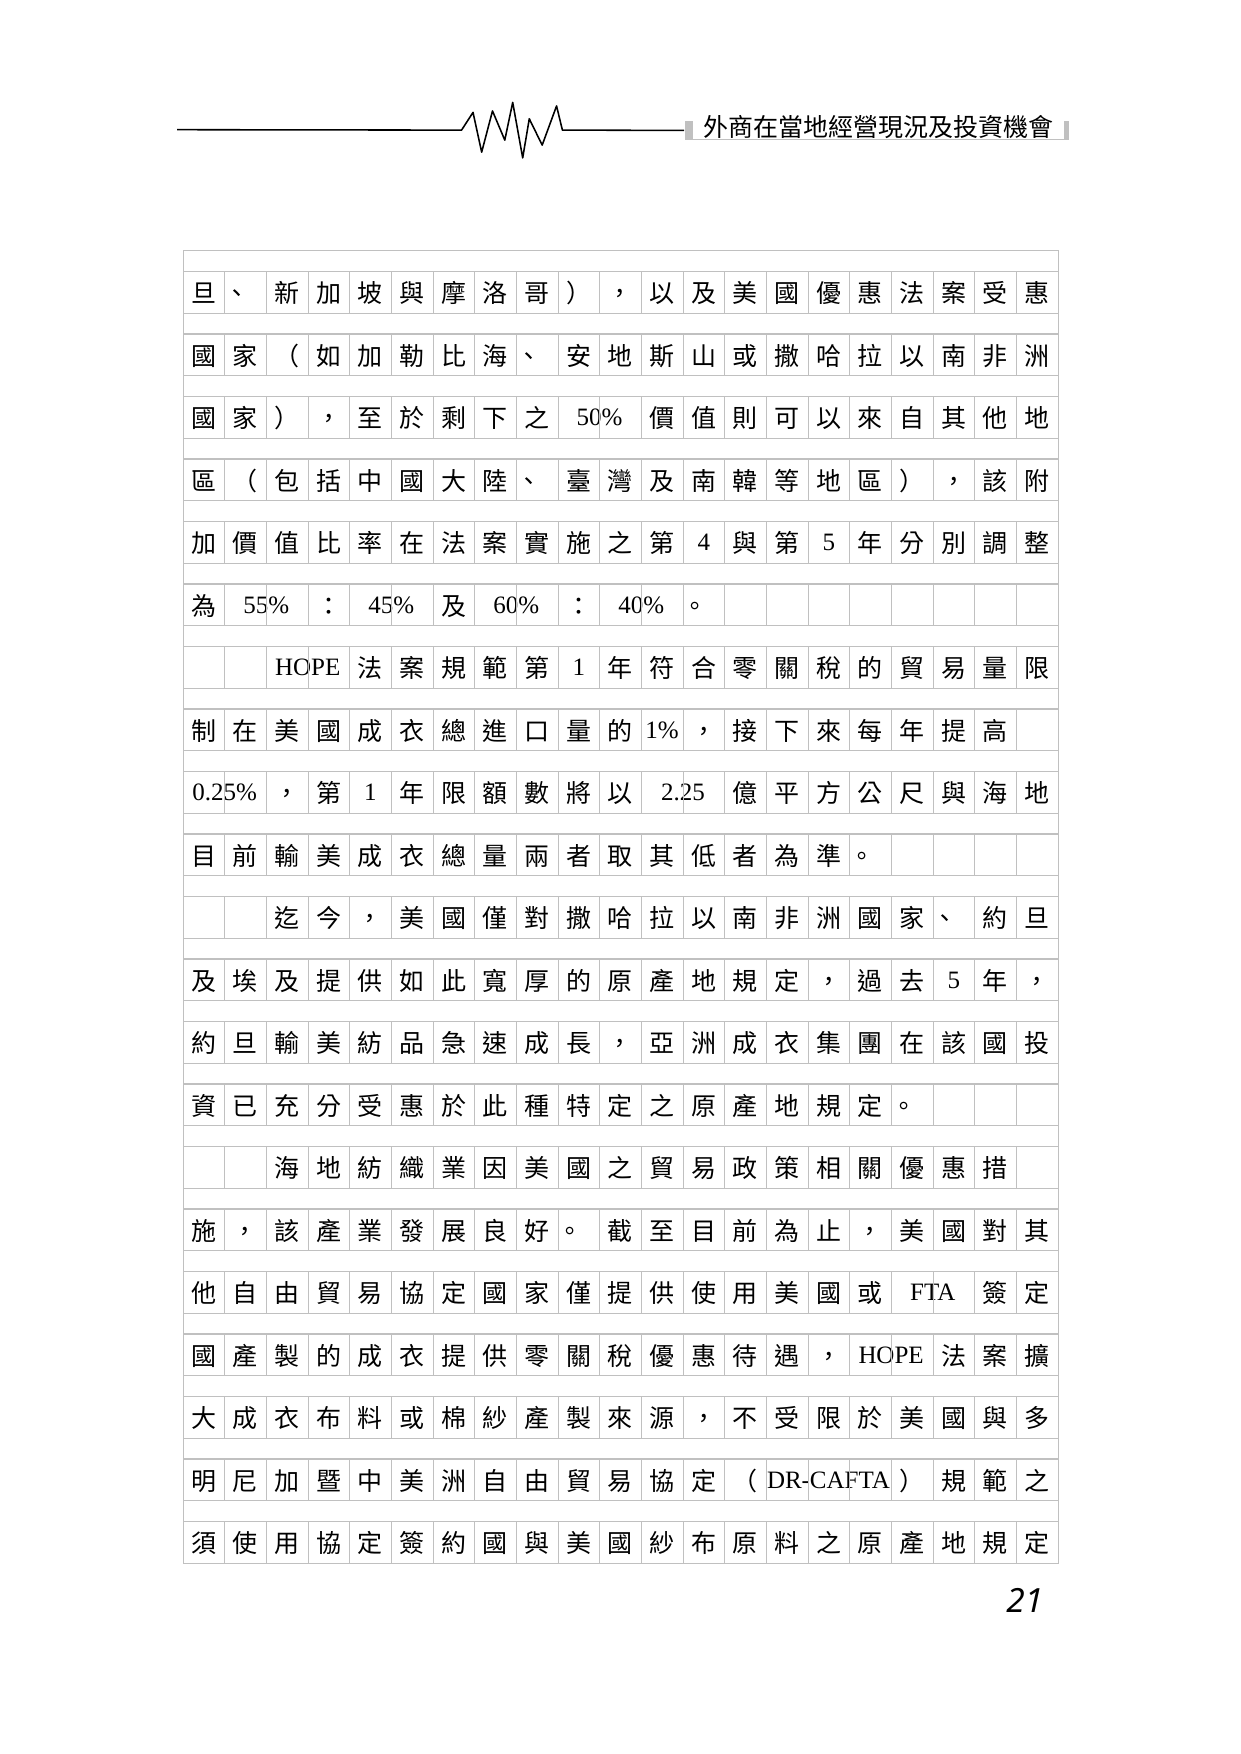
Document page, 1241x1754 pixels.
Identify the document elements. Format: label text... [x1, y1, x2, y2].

text 迄今，美國僅對撒哈拉以南非洲國家、約旦及埃及提供如此寬厚的原產地規定，過去5年，約旦輸美紡品急速成長，亞洲成衣集團在該國投資已充分受惠於此種特定之原產地規定。 [892, 1085, 933, 1125]
text 迄今，美國僅對撒哈拉以南非洲國家、約旦及埃及提供如此寬厚的原產地規定，過去5年，約旦輸美紡品急速成長，亞洲成衣集團在該國投資已充分受惠於此種特定之原產地規定。 [517, 1022, 558, 1063]
text 迄今，美國僅對撒哈拉以南非洲國家、約旦及埃及提供如此寬厚的原產地規定，過去5年，約旦輸美紡品急速成長，亞洲成衣集團在該國投資已充分受惠於此種特定之原產地規定。 [225, 1022, 266, 1063]
text 迄今，美國僅對撒哈拉以南非洲國家、約旦及埃及提供如此寬厚的原產地規定，過去5年，約旦輸美紡品急速成長，亞洲成衣集團在該國投資已充分受惠於此種特定之原產地規定。 [267, 960, 308, 1000]
text 美國國會於2006年12月20日審議通過「海地機會夥伴促進法案」（Haitian Hemispheric Opportunity through Partnership Encouragement, HOPE），於2007年3月20日簽署成為法律，規定執行5年期間之前3年，又於2008年10月二度通過進入第2階段HOPE II，延長有效期限至2018年，嗣於2018年通過HELP法案延長2008年通過之HOPE I 及HOPE II法案至2020年，並刻正諮商自2020年再延長10年，提供特定類別之紡織品免關稅進入美國市場。海地成衣價值50%之原料應來自海地、美國、與美國簽署自由貿易協議（FTA）國家（如智利、以色列、約旦、新加坡與摩洛哥），以及美國優惠法案受惠國家（如加勒比海、安地斯山或撒哈拉以南非洲國家），至於剩下之50%價值則可以來自其他地區（包括中國大陸、臺灣及南韓等地區），該附加價值比率在法案實施之第4與第5年分別調整為55%：45%及60%：40%。 [184, 501, 1058, 521]
text 迄今，美國僅對撒哈拉以南非洲國家、約旦及埃及提供如此寬厚的原產地規定，過去5年，約旦輸美紡品急速成長，亞洲成衣集團在該國投資已充分受惠於此種特定之原產地規定。 [350, 960, 391, 1000]
text 迄今，美國僅對撒哈拉以南非洲國家、約旦及埃及提供如此寬厚的原產地規定，過去5年，約旦輸美紡品急速成長，亞洲成衣集團在該國投資已充分受惠於此種特定之原產地規定。 [309, 1085, 349, 1125]
text 迄今，美國僅對撒哈拉以南非洲國家、約旦及埃及提供如此寬厚的原產地規定，過去5年，約旦輸美紡品急速成長，亞洲成衣集團在該國投資已充分受惠於此種特定之原產地規定。 [184, 960, 224, 1000]
text 迄今，美國僅對撒哈拉以南非洲國家、約旦及埃及提供如此寬厚的原產地規定，過去5年，約旦輸美紡品急速成長，亞洲成衣集團在該國投資已充分受惠於此種特定之原產地規定。 [184, 1001, 1058, 1021]
text 迄今，美國僅對撒哈拉以南非洲國家、約旦及埃及提供如此寬厚的原產地規定，過去5年，約旦輸美紡品急速成長，亞洲成衣集團在該國投資已充分受惠於此種特定之原產地規定。 [725, 1022, 766, 1063]
text 迄今，美國僅對撒哈拉以南非洲國家、約旦及埃及提供如此寬厚的原產地規定，過去5年，約旦輸美紡品急速成長，亞洲成衣集團在該國投資已充分受惠於此種特定之原產地規定。 [975, 1022, 1016, 1063]
text 迄今，美國僅對撒哈拉以南非洲國家、約旦及埃及提供如此寬厚的原產地規定，過去5年，約旦輸美紡品急速成長，亞洲成衣集團在該國投資已充分受惠於此種特定之原產地規定。 [475, 1085, 516, 1125]
text 迄今，美國僅對撒哈拉以南非洲國家、約旦及埃及提供如此寬厚的原產地規定，過去5年，約旦輸美紡品急速成長，亞洲成衣集團在該國投資已充分受惠於此種特定之原產地規定。 [809, 897, 849, 938]
text 迄今，美國僅對撒哈拉以南非洲國家、約旦及埃及提供如此寬厚的原產地規定，過去5年，約旦輸美紡品急速成長，亞洲成衣集團在該國投資已充分受惠於此種特定之原產地規定。 [642, 1085, 683, 1125]
text 迄今，美國僅對撒哈拉以南非洲國家、約旦及埃及提供如此寬厚的原產地規定，過去5年，約旦輸美紡品急速成長，亞洲成衣集團在該國投資已充分受惠於此種特定之原產地規定。 [934, 897, 974, 938]
text 迄今，美國僅對撒哈拉以南非洲國家、約旦及埃及提供如此寬厚的原產地規定，過去5年，約旦輸美紡品急速成長，亞洲成衣集團在該國投資已充分受惠於此種特定之原產地規定。 [267, 1022, 308, 1063]
text 迄今，美國僅對撒哈拉以南非洲國家、約旦及埃及提供如此寬厚的原產地規定，過去5年，約旦輸美紡品急速成長，亞洲成衣集團在該國投資已充分受惠於此種特定之原產地規定。 [434, 1022, 474, 1063]
text 迄今，美國僅對撒哈拉以南非洲國家、約旦及埃及提供如此寬厚的原產地規定，過去5年，約旦輸美紡品急速成長，亞洲成衣集團在該國投資已充分受惠於此種特定之原產地規定。 [1017, 1022, 1058, 1063]
text 迄今，美國僅對撒哈拉以南非洲國家、約旦及埃及提供如此寬厚的原產地規定，過去5年，約旦輸美紡品急速成長，亞洲成衣集團在該國投資已充分受惠於此種特定之原產地規定。 [309, 897, 349, 938]
text 迄今，美國僅對撒哈拉以南非洲國家、約旦及埃及提供如此寬厚的原產地規定，過去5年，約旦輸美紡品急速成長，亞洲成衣集團在該國投資已充分受惠於此種特定之原產地規定。 [600, 897, 641, 938]
text 美國國會於2006年12月20日審議通過「海地機會夥伴促進法案」（Haitian Hemispheric Opportunity through Partnership Encouragement, HOPE），於2007年3月20日簽署成為法律，規定執行5年期間之前3年，又於2008年10月二度通過進入第2階段HOPE II，延長有效期限至2018年，嗣於2018年通過HELP法案延長2008年通過之HOPE I 及HOPE II法案至2020年，並刻正諮商自2020年再延長10年，提供特定類別之紡織品免關稅進入美國市場。海地成衣價值50%之原料應來自海地、美國、與美國簽署自由貿易協議（FTA）國家（如智利、以色列、約旦、新加坡與摩洛哥），以及美國優惠法案受惠國家（如加勒比海、安地斯山或撒哈拉以南非洲國家），至於剩下之50%價值則可以來自其他地區（包括中國大陸、臺灣及南韓等地區），該附加價值比率在法案實施之第4與第5年分別調整為55%：45%及60%：40%。 [184, 439, 1058, 458]
text 迄今，美國僅對撒哈拉以南非洲國家、約旦及埃及提供如此寬厚的原產地規定，過去5年，約旦輸美紡品急速成長，亞洲成衣集團在該國投資已充分受惠於此種特定之原產地規定。 [684, 897, 724, 938]
text 迄今，美國僅對撒哈拉以南非洲國家、約旦及埃及提供如此寬厚的原產地規定，過去5年，約旦輸美紡品急速成長，亞洲成衣集團在該國投資已充分受惠於此種特定之原產地規定。 [475, 1022, 516, 1063]
text 迄今，美國僅對撒哈拉以南非洲國家、約旦及埃及提供如此寬厚的原產地規定，過去5年，約旦輸美紡品急速成長，亞洲成衣集團在該國投資已充分受惠於此種特定之原產地規定。 [809, 1085, 849, 1125]
text 迄今，美國僅對撒哈拉以南非洲國家、約旦及埃及提供如此寬厚的原產地規定，過去5年，約旦輸美紡品急速成長，亞洲成衣集團在該國投資已充分受惠於此種特定之原產地規定。 [975, 897, 1016, 938]
text 迄今，美國僅對撒哈拉以南非洲國家、約旦及埃及提供如此寬厚的原產地規定，過去5年，約旦輸美紡品急速成長，亞洲成衣集團在該國投資已充分受惠於此種特定之原產地規定。 [184, 876, 1058, 896]
text 迄今，美國僅對撒哈拉以南非洲國家、約旦及埃及提供如此寬厚的原產地規定，過去5年，約旦輸美紡品急速成長，亞洲成衣集團在該國投資已充分受惠於此種特定之原產地規定。 [767, 897, 808, 938]
text 迄今，美國僅對撒哈拉以南非洲國家、約旦及埃及提供如此寬厚的原產地規定，過去5年，約旦輸美紡品急速成長，亞洲成衣集團在該國投資已充分受惠於此種特定之原產地規定。 [684, 1085, 724, 1125]
text 迄今，美國僅對撒哈拉以南非洲國家、約旦及埃及提供如此寬厚的原產地規定，過去5年，約旦輸美紡品急速成長，亞洲成衣集團在該國投資已充分受惠於此種特定之原產地規定。 [600, 1022, 641, 1063]
text 迄今，美國僅對撒哈拉以南非洲國家、約旦及埃及提供如此寬厚的原產地規定，過去5年，約旦輸美紡品急速成長，亞洲成衣集團在該國投資已充分受惠於此種特定之原產地規定。 [725, 1085, 766, 1125]
text 迄今，美國僅對撒哈拉以南非洲國家、約旦及埃及提供如此寬厚的原產地規定，過去5年，約旦輸美紡品急速成長，亞洲成衣集團在該國投資已充分受惠於此種特定之原產地規定。 [392, 1022, 433, 1063]
text 迄今，美國僅對撒哈拉以南非洲國家、約旦及埃及提供如此寬厚的原產地規定，過去5年，約旦輸美紡品急速成長，亞洲成衣集團在該國投資已充分受惠於此種特定之原產地規定。 [559, 1022, 599, 1063]
text 迄今，美國僅對撒哈拉以南非洲國家、約旦及埃及提供如此寬厚的原產地規定，過去5年，約旦輸美紡品急速成長，亞洲成衣集團在該國投資已充分受惠於此種特定之原產地規定。 [725, 960, 766, 1000]
text 迄今，美國僅對撒哈拉以南非洲國家、約旦及埃及提供如此寬厚的原產地規定，過去5年，約旦輸美紡品急速成長，亞洲成衣集團在該國投資已充分受惠於此種特定之原產地規定。 [767, 1022, 808, 1063]
text 迄今，美國僅對撒哈拉以南非洲國家、約旦及埃及提供如此寬厚的原產地規定，過去5年，約旦輸美紡品急速成長，亞洲成衣集團在該國投資已充分受惠於此種特定之原產地規定。 [850, 960, 891, 1000]
text 迄今，美國僅對撒哈拉以南非洲國家、約旦及埃及提供如此寬厚的原產地規定，過去5年，約旦輸美紡品急速成長，亞洲成衣集團在該國投資已充分受惠於此種特定之原產地規定。 [850, 897, 891, 938]
text 迄今，美國僅對撒哈拉以南非洲國家、約旦及埃及提供如此寬厚的原產地規定，過去5年，約旦輸美紡品急速成長，亞洲成衣集團在該國投資已充分受惠於此種特定之原產地規定。 [1017, 897, 1058, 938]
text 海地紡織業因美國之貿易政策相關優惠措施，該產業發展良好。截至目前為止，美國對其他自由貿易協定國家僅提供使用美國或FTA簽定國產製的成衣提供零關稅優惠待遇，HOPE法案擴大成衣布料或棉紗產製來源，不受限於美國與多明尼加暨中美洲自由貿易協定（DR-CAFTA）規範之須使用協定簽約國與美國紗布原料之原產地規定範圍。 [184, 1126, 1058, 1146]
text 迄今，美國僅對撒哈拉以南非洲國家、約旦及埃及提供如此寬厚的原產地規定，過去5年，約旦輸美紡品急速成長，亞洲成衣集團在該國投資已充分受惠於此種特定之原產地規定。 [684, 1022, 724, 1063]
text 迄今，美國僅對撒哈拉以南非洲國家、約旦及埃及提供如此寬厚的原產地規定，過去5年，約旦輸美紡品急速成長，亞洲成衣集團在該國投資已充分受惠於此種特定之原產地規定。 [600, 1085, 641, 1125]
text 美國國會於2006年12月20日審議通過「海地機會夥伴促進法案」（Haitian Hemispheric Opportunity through Partnership Encouragement, HOPE），於2007年3月20日簽署成為法律，規定執行5年期間之前3年，又於2008年10月二度通過進入第2階段HOPE II，延長有效期限至2018年，嗣於2018年通過HELP法案延長2008年通過之HOPE I 及HOPE II法案至2020年，並刻正諮商自2020年再延長10年，提供特定類別之紡織品免關稅進入美國市場。海地成衣價值50%之原料應來自海地、美國、與美國簽署自由貿易協議（FTA）國家（如智利、以色列、約旦、新加坡與摩洛哥），以及美國優惠法案受惠國家（如加勒比海、安地斯山或撒哈拉以南非洲國家），至於剩下之50%價值則可以來自其他地區（包括中國大陸、臺灣及南韓等地區），該附加價值比率在法案實施之第4與第5年分別調整為55%：45%及60%：40%。 [184, 376, 1058, 396]
text HOPE法案規範第1年符合零關稅的貿易量限制在美國成衣總進口量的1%，接下來每年提高0.25%，第1年限額數將以2.25億平方公尺與海地目前輸美成衣總量兩者取其低者為準。 [184, 814, 1058, 833]
text 迄今，美國僅對撒哈拉以南非洲國家、約旦及埃及提供如此寬厚的原產地規定，過去5年，約旦輸美紡品急速成長，亞洲成衣集團在該國投資已充分受惠於此種特定之原產地規定。 [184, 939, 1058, 958]
text 迄今，美國僅對撒哈拉以南非洲國家、約旦及埃及提供如此寬厚的原產地規定，過去5年，約旦輸美紡品急速成長，亞洲成衣集團在該國投資已充分受惠於此種特定之原產地規定。 [350, 1022, 391, 1063]
text 迄今，美國僅對撒哈拉以南非洲國家、約旦及埃及提供如此寬厚的原產地規定，過去5年，約旦輸美紡品急速成長，亞洲成衣集團在該國投資已充分受惠於此種特定之原產地規定。 [267, 897, 308, 938]
text 迄今，美國僅對撒哈拉以南非洲國家、約旦及埃及提供如此寬厚的原產地規定，過去5年，約旦輸美紡品急速成長，亞洲成衣集團在該國投資已充分受惠於此種特定之原產地規定。 [475, 960, 516, 1000]
text HOPE法案規範第1年符合零關稅的貿易量限制在美國成衣總進口量的1%，接下來每年提高0.25%，第1年限額數將以2.25億平方公尺與海地目前輸美成衣總量兩者取其低者為準。 [184, 626, 1058, 646]
text 迄今，美國僅對撒哈拉以南非洲國家、約旦及埃及提供如此寬厚的原產地規定，過去5年，約旦輸美紡品急速成長，亞洲成衣集團在該國投資已充分受惠於此種特定之原產地規定。 [184, 1022, 224, 1063]
text 迄今，美國僅對撒哈拉以南非洲國家、約旦及埃及提供如此寬厚的原產地規定，過去5年，約旦輸美紡品急速成長，亞洲成衣集團在該國投資已充分受惠於此種特定之原產地規定。 [309, 960, 349, 1000]
text 海地紡織業因美國之貿易政策相關優惠措施，該產業發展良好。截至目前為止，美國對其他自由貿易協定國家僅提供使用美國或FTA簽定國產製的成衣提供零關稅優惠待遇，HOPE法案擴大成衣布料或棉紗產製來源，不受限於美國與多明尼加暨中美洲自由貿易協定（DR-CAFTA）規範之須使用協定簽約國與美國紗布原料之原產地規定範圍。 [184, 1189, 1058, 1208]
text 迄今，美國僅對撒哈拉以南非洲國家、約旦及埃及提供如此寬厚的原產地規定，過去5年，約旦輸美紡品急速成長，亞洲成衣集團在該國投資已充分受惠於此種特定之原產地規定。 [1017, 1085, 1058, 1125]
text 迄今，美國僅對撒哈拉以南非洲國家、約旦及埃及提供如此寬厚的原產地規定，過去5年，約旦輸美紡品急速成長，亞洲成衣集團在該國投資已充分受惠於此種特定之原產地規定。 [517, 897, 558, 938]
text 迄今，美國僅對撒哈拉以南非洲國家、約旦及埃及提供如此寬厚的原產地規定，過去5年，約旦輸美紡品急速成長，亞洲成衣集團在該國投資已充分受惠於此種特定之原產地規定。 [934, 1022, 974, 1063]
text 迄今，美國僅對撒哈拉以南非洲國家、約旦及埃及提供如此寬厚的原產地規定，過去5年，約旦輸美紡品急速成長，亞洲成衣集團在該國投資已充分受惠於此種特定之原產地規定。 [225, 960, 266, 1000]
text 迄今，美國僅對撒哈拉以南非洲國家、約旦及埃及提供如此寬厚的原產地規定，過去5年，約旦輸美紡品急速成長，亞洲成衣集團在該國投資已充分受惠於此種特定之原產地規定。 [559, 960, 599, 1000]
text 迄今，美國僅對撒哈拉以南非洲國家、約旦及埃及提供如此寬厚的原產地規定，過去5年，約旦輸美紡品急速成長，亞洲成衣集團在該國投資已充分受惠於此種特定之原產地規定。 [434, 960, 474, 1000]
text 迄今，美國僅對撒哈拉以南非洲國家、約旦及埃及提供如此寬厚的原產地規定，過去5年，約旦輸美紡品急速成長，亞洲成衣集團在該國投資已充分受惠於此種特定之原產地規定。 [350, 897, 391, 938]
text 迄今，美國僅對撒哈拉以南非洲國家、約旦及埃及提供如此寬厚的原產地規定，過去5年，約旦輸美紡品急速成長，亞洲成衣集團在該國投資已充分受惠於此種特定之原產地規定。 [809, 960, 849, 1000]
text 迄今，美國僅對撒哈拉以南非洲國家、約旦及埃及提供如此寬厚的原產地規定，過去5年，約旦輸美紡品急速成長，亞洲成衣集團在該國投資已充分受惠於此種特定之原產地規定。 [600, 960, 641, 1000]
text 迄今，美國僅對撒哈拉以南非洲國家、約旦及埃及提供如此寬厚的原產地規定，過去5年，約旦輸美紡品急速成長，亞洲成衣集團在該國投資已充分受惠於此種特定之原產地規定。 [392, 960, 433, 1000]
text 迄今，美國僅對撒哈拉以南非洲國家、約旦及埃及提供如此寬厚的原產地規定，過去5年，約旦輸美紡品急速成長，亞洲成衣集團在該國投資已充分受惠於此種特定之原產地規定。 [934, 1085, 974, 1125]
text 海地紡織業因美國之貿易政策相關優惠措施，該產業發展良好。截至目前為止，美國對其他自由貿易協定國家僅提供使用美國或FTA簽定國產製的成衣提供零關稅優惠待遇，HOPE法案擴大成衣布料或棉紗產製來源，不受限於美國與多明尼加暨中美洲自由貿易協定（DR-CAFTA）規範之須使用協定簽約國與美國紗布原料之原產地規定範圍。 [184, 1314, 1058, 1333]
text 迄今，美國僅對撒哈拉以南非洲國家、約旦及埃及提供如此寬厚的原產地規定，過去5年，約旦輸美紡品急速成長，亞洲成衣集團在該國投資已充分受惠於此種特定之原產地規定。 [517, 1085, 558, 1125]
text 迄今，美國僅對撒哈拉以南非洲國家、約旦及埃及提供如此寬厚的原產地規定，過去5年，約旦輸美紡品急速成長，亞洲成衣集團在該國投資已充分受惠於此種特定之原產地規定。 [559, 1085, 599, 1125]
text 美國國會於2006年12月20日審議通過「海地機會夥伴促進法案」（Haitian Hemispheric Opportunity through Partnership Encouragement, HOPE），於2007年3月20日簽署成為法律，規定執行5年期間之前3年，又於2008年10月二度通過進入第2階段HOPE II，延長有效期限至2018年，嗣於2018年通過HELP法案延長2008年通過之HOPE I 及HOPE II法案至2020年，並刻正諮商自2020年再延長10年，提供特定類別之紡織品免關稅進入美國市場。海地成衣價值50%之原料應來自海地、美國、與美國簽署自由貿易協議（FTA）國家（如智利、以色列、約旦、新加坡與摩洛哥），以及美國優惠法案受惠國家（如加勒比海、安地斯山或撒哈拉以南非洲國家），至於剩下之50%價值則可以來自其他地區（包括中國大陸、臺灣及南韓等地區），該附加價值比率在法案實施之第4與第5年分別調整為55%：45%及60%：40%。 [184, 564, 1058, 583]
text 迄今，美國僅對撒哈拉以南非洲國家、約旦及埃及提供如此寬厚的原產地規定，過去5年，約旦輸美紡品急速成長，亞洲成衣集團在該國投資已充分受惠於此種特定之原產地規定。 [809, 1022, 849, 1063]
text 迄今，美國僅對撒哈拉以南非洲國家、約旦及埃及提供如此寬厚的原產地規定，過去5年，約旦輸美紡品急速成長，亞洲成衣集團在該國投資已充分受惠於此種特定之原產地規定。 [1017, 960, 1058, 1000]
text 迄今，美國僅對撒哈拉以南非洲國家、約旦及埃及提供如此寬厚的原產地規定，過去5年，約旦輸美紡品急速成長，亞洲成衣集團在該國投資已充分受惠於此種特定之原產地規定。 [725, 897, 766, 938]
text 迄今，美國僅對撒哈拉以南非洲國家、約旦及埃及提供如此寬厚的原產地規定，過去5年，約旦輸美紡品急速成長，亞洲成衣集團在該國投資已充分受惠於此種特定之原產地規定。 [892, 897, 933, 938]
text 迄今，美國僅對撒哈拉以南非洲國家、約旦及埃及提供如此寬厚的原產地規定，過去5年，約旦輸美紡品急速成長，亞洲成衣集團在該國投資已充分受惠於此種特定之原產地規定。 [850, 1022, 891, 1063]
text 迄今，美國僅對撒哈拉以南非洲國家、約旦及埃及提供如此寬厚的原產地規定，過去5年，約旦輸美紡品急速成長，亞洲成衣集團在該國投資已充分受惠於此種特定之原產地規定。 [642, 897, 683, 938]
text 迄今，美國僅對撒哈拉以南非洲國家、約旦及埃及提供如此寬厚的原產地規定，過去5年，約旦輸美紡品急速成長，亞洲成衣集團在該國投資已充分受惠於此種特定之原產地規定。 [892, 960, 933, 1000]
text 迄今，美國僅對撒哈拉以南非洲國家、約旦及埃及提供如此寬厚的原產地規定，過去5年，約旦輸美紡品急速成長，亞洲成衣集團在該國投資已充分受惠於此種特定之原產地規定。 [350, 1085, 391, 1125]
text 迄今，美國僅對撒哈拉以南非洲國家、約旦及埃及提供如此寬厚的原產地規定，過去5年，約旦輸美紡品急速成長，亞洲成衣集團在該國投資已充分受惠於此種特定之原產地規定。 [642, 1022, 683, 1063]
text 迄今，美國僅對撒哈拉以南非洲國家、約旦及埃及提供如此寬厚的原產地規定，過去5年，約旦輸美紡品急速成長，亞洲成衣集團在該國投資已充分受惠於此種特定之原產地規定。 [475, 897, 516, 938]
text 迄今，美國僅對撒哈拉以南非洲國家、約旦及埃及提供如此寬厚的原產地規定，過去5年，約旦輸美紡品急速成長，亞洲成衣集團在該國投資已充分受惠於此種特定之原產地規定。 [767, 1085, 808, 1125]
text 迄今，美國僅對撒哈拉以南非洲國家、約旦及埃及提供如此寬厚的原產地規定，過去5年，約旦輸美紡品急速成長，亞洲成衣集團在該國投資已充分受惠於此種特定之原產地規定。 [684, 960, 724, 1000]
text 迄今，美國僅對撒哈拉以南非洲國家、約旦及埃及提供如此寬厚的原產地規定，過去5年，約旦輸美紡品急速成長，亞洲成衣集團在該國投資已充分受惠於此種特定之原產地規定。 [559, 897, 599, 938]
text HOPE法案規範第1年符合零關稅的貿易量限制在美國成衣總進口量的1%，接下來每年提高0.25%，第1年限額數將以2.25億平方公尺與海地目前輸美成衣總量兩者取其低者為準。 [184, 689, 1058, 708]
text 迄今，美國僅對撒哈拉以南非洲國家、約旦及埃及提供如此寬厚的原產地規定，過去5年，約旦輸美紡品急速成長，亞洲成衣集團在該國投資已充分受惠於此種特定之原產地規定。 [184, 1085, 224, 1125]
text 迄今，美國僅對撒哈拉以南非洲國家、約旦及埃及提供如此寬厚的原產地規定，過去5年，約旦輸美紡品急速成長，亞洲成衣集團在該國投資已充分受惠於此種特定之原產地規定。 [975, 1085, 1016, 1125]
text 迄今，美國僅對撒哈拉以南非洲國家、約旦及埃及提供如此寬厚的原產地規定，過去5年，約旦輸美紡品急速成長，亞洲成衣集團在該國投資已充分受惠於此種特定之原產地規定。 [267, 1085, 308, 1125]
text 迄今，美國僅對撒哈拉以南非洲國家、約旦及埃及提供如此寬厚的原產地規定，過去5年，約旦輸美紡品急速成長，亞洲成衣集團在該國投資已充分受惠於此種特定之原產地規定。 [434, 897, 474, 938]
text 迄今，美國僅對撒哈拉以南非洲國家、約旦及埃及提供如此寬厚的原產地規定，過去5年，約旦輸美紡品急速成長，亞洲成衣集團在該國投資已充分受惠於此種特定之原產地規定。 [392, 897, 433, 938]
text 迄今，美國僅對撒哈拉以南非洲國家、約旦及埃及提供如此寬厚的原產地規定，過去5年，約旦輸美紡品急速成長，亞洲成衣集團在該國投資已充分受惠於此種特定之原產地規定。 [642, 960, 683, 1000]
text 美國國會於2006年12月20日審議通過「海地機會夥伴促進法案」（Haitian Hemispheric Opportunity through Partnership Encouragement, HOPE），於2007年3月20日簽署成為法律，規定執行5年期間之前3年，又於2008年10月二度通過進入第2階段HOPE II，延長有效期限至2018年，嗣於2018年通過HELP法案延長2008年通過之HOPE I 及HOPE II法案至2020年，並刻正諮商自2020年再延長10年，提供特定類別之紡織品免關稅進入美國市場。海地成衣價值50%之原料應來自海地、美國、與美國簽署自由貿易協議（FTA）國家（如智利、以色列、約旦、新加坡與摩洛哥），以及美國優惠法案受惠國家（如加勒比海、安地斯山或撒哈拉以南非洲國家），至於剩下之50%價值則可以來自其他地區（包括中國大陸、臺灣及南韓等地區），該附加價值比率在法案實施之第4與第5年分別調整為55%：45%及60%：40%。 [184, 314, 1058, 333]
text 迄今，美國僅對撒哈拉以南非洲國家、約旦及埃及提供如此寬厚的原產地規定，過去5年，約旦輸美紡品急速成長，亞洲成衣集團在該國投資已充分受惠於此種特定之原產地規定。 [767, 960, 808, 1000]
text 迄今，美國僅對撒哈拉以南非洲國家、約旦及埃及提供如此寬厚的原產地規定，過去5年，約旦輸美紡品急速成長，亞洲成衣集團在該國投資已充分受惠於此種特定之原產地規定。 [184, 1064, 1058, 1083]
text 迄今，美國僅對撒哈拉以南非洲國家、約旦及埃及提供如此寬厚的原產地規定，過去5年，約旦輸美紡品急速成長，亞洲成衣集團在該國投資已充分受惠於此種特定之原產地規定。 [225, 1085, 266, 1125]
text 海地紡織業因美國之貿易政策相關優惠措施，該產業發展良好。截至目前為止，美國對其他自由貿易協定國家僅提供使用美國或FTA簽定國產製的成衣提供零關稅優惠待遇，HOPE法案擴大成衣布料或棉紗產製來源，不受限於美國與多明尼加暨中美洲自由貿易協定（DR-CAFTA）規範之須使用協定簽約國與美國紗布原料之原產地規定範圍。 [184, 1501, 1058, 1521]
text 迄今，美國僅對撒哈拉以南非洲國家、約旦及埃及提供如此寬厚的原產地規定，過去5年，約旦輸美紡品急速成長，亞洲成衣集團在該國投資已充分受惠於此種特定之原產地規定。 [850, 1085, 891, 1125]
text 海地紡織業因美國之貿易政策相關優惠措施，該產業發展良好。截至目前為止，美國對其他自由貿易協定國家僅提供使用美國或FTA簽定國產製的成衣提供零關稅優惠待遇，HOPE法案擴大成衣布料或棉紗產製來源，不受限於美國與多明尼加暨中美洲自由貿易協定（DR-CAFTA）規範之須使用協定簽約國與美國紗布原料之原產地規定範圍。 [184, 1376, 1058, 1396]
text 迄今，美國僅對撒哈拉以南非洲國家、約旦及埃及提供如此寬厚的原產地規定，過去5年，約旦輸美紡品急速成長，亞洲成衣集團在該國投資已充分受惠於此種特定之原產地規定。 [309, 1022, 349, 1063]
text 迄今，美國僅對撒哈拉以南非洲國家、約旦及埃及提供如此寬厚的原產地規定，過去5年，約旦輸美紡品急速成長，亞洲成衣集團在該國投資已充分受惠於此種特定之原產地規定。 [934, 960, 974, 1000]
text 迄今，美國僅對撒哈拉以南非洲國家、約旦及埃及提供如此寬厚的原產地規定，過去5年，約旦輸美紡品急速成長，亞洲成衣集團在該國投資已充分受惠於此種特定之原產地規定。 [892, 1022, 933, 1063]
text 海地紡織業因美國之貿易政策相關優惠措施，該產業發展良好。截至目前為止，美國對其他自由貿易協定國家僅提供使用美國或FTA簽定國產製的成衣提供零關稅優惠待遇，HOPE法案擴大成衣布料或棉紗產製來源，不受限於美國與多明尼加暨中美洲自由貿易協定（DR-CAFTA）規範之須使用協定簽約國與美國紗布原料之原產地規定範圍。 [184, 1439, 1058, 1458]
text 海地紡織業因美國之貿易政策相關優惠措施，該產業發展良好。截至目前為止，美國對其他自由貿易協定國家僅提供使用美國或FTA簽定國產製的成衣提供零關稅優惠待遇，HOPE法案擴大成衣布料或棉紗產製來源，不受限於美國與多明尼加暨中美洲自由貿易協定（DR-CAFTA）規範之須使用協定簽約國與美國紗布原料之原產地規定範圍。 [184, 1251, 1058, 1271]
text HOPE法案規範第1年符合零關稅的貿易量限制在美國成衣總進口量的1%，接下來每年提高0.25%，第1年限額數將以2.25億平方公尺與海地目前輸美成衣總量兩者取其低者為準。 [184, 751, 1058, 771]
text 迄今，美國僅對撒哈拉以南非洲國家、約旦及埃及提供如此寬厚的原產地規定，過去5年，約旦輸美紡品急速成長，亞洲成衣集團在該國投資已充分受惠於此種特定之原產地規定。 [225, 897, 266, 938]
text 迄今，美國僅對撒哈拉以南非洲國家、約旦及埃及提供如此寬厚的原產地規定，過去5年，約旦輸美紡品急速成長，亞洲成衣集團在該國投資已充分受惠於此種特定之原產地規定。 [184, 897, 224, 938]
text 迄今，美國僅對撒哈拉以南非洲國家、約旦及埃及提供如此寬厚的原產地規定，過去5年，約旦輸美紡品急速成長，亞洲成衣集團在該國投資已充分受惠於此種特定之原產地規定。 [434, 1085, 474, 1125]
text 迄今，美國僅對撒哈拉以南非洲國家、約旦及埃及提供如此寬厚的原產地規定，過去5年，約旦輸美紡品急速成長，亞洲成衣集團在該國投資已充分受惠於此種特定之原產地規定。 [392, 1085, 433, 1125]
text 迄今，美國僅對撒哈拉以南非洲國家、約旦及埃及提供如此寬厚的原產地規定，過去5年，約旦輸美紡品急速成長，亞洲成衣集團在該國投資已充分受惠於此種特定之原產地規定。 [975, 960, 1016, 1000]
text 迄今，美國僅對撒哈拉以南非洲國家、約旦及埃及提供如此寬厚的原產地規定，過去5年，約旦輸美紡品急速成長，亞洲成衣集團在該國投資已充分受惠於此種特定之原產地規定。 [517, 960, 558, 1000]
text 美國國會於2006年12月20日審議通過「海地機會夥伴促進法案」（Haitian Hemispheric Opportunity through Partnership Encouragement, HOPE），於2007年3月20日簽署成為法律，規定執行5年期間之前3年，又於2008年10月二度通過進入第2階段HOPE II，延長有效期限至2018年，嗣於2018年通過HELP法案延長2008年通過之HOPE I 及HOPE II法案至2020年，並刻正諮商自2020年再延長10年，提供特定類別之紡織品免關稅進入美國市場。海地成衣價值50%之原料應來自海地、美國、與美國簽署自由貿易協議（FTA）國家（如智利、以色列、約旦、新加坡與摩洛哥），以及美國優惠法案受惠國家（如加勒比海、安地斯山或撒哈拉以南非洲國家），至於剩下之50%價值則可以來自其他地區（包括中國大陸、臺灣及南韓等地區），該附加價值比率在法案實施之第4與第5年分別調整為55%：45%及60%：40%。 [184, 251, 1058, 271]
